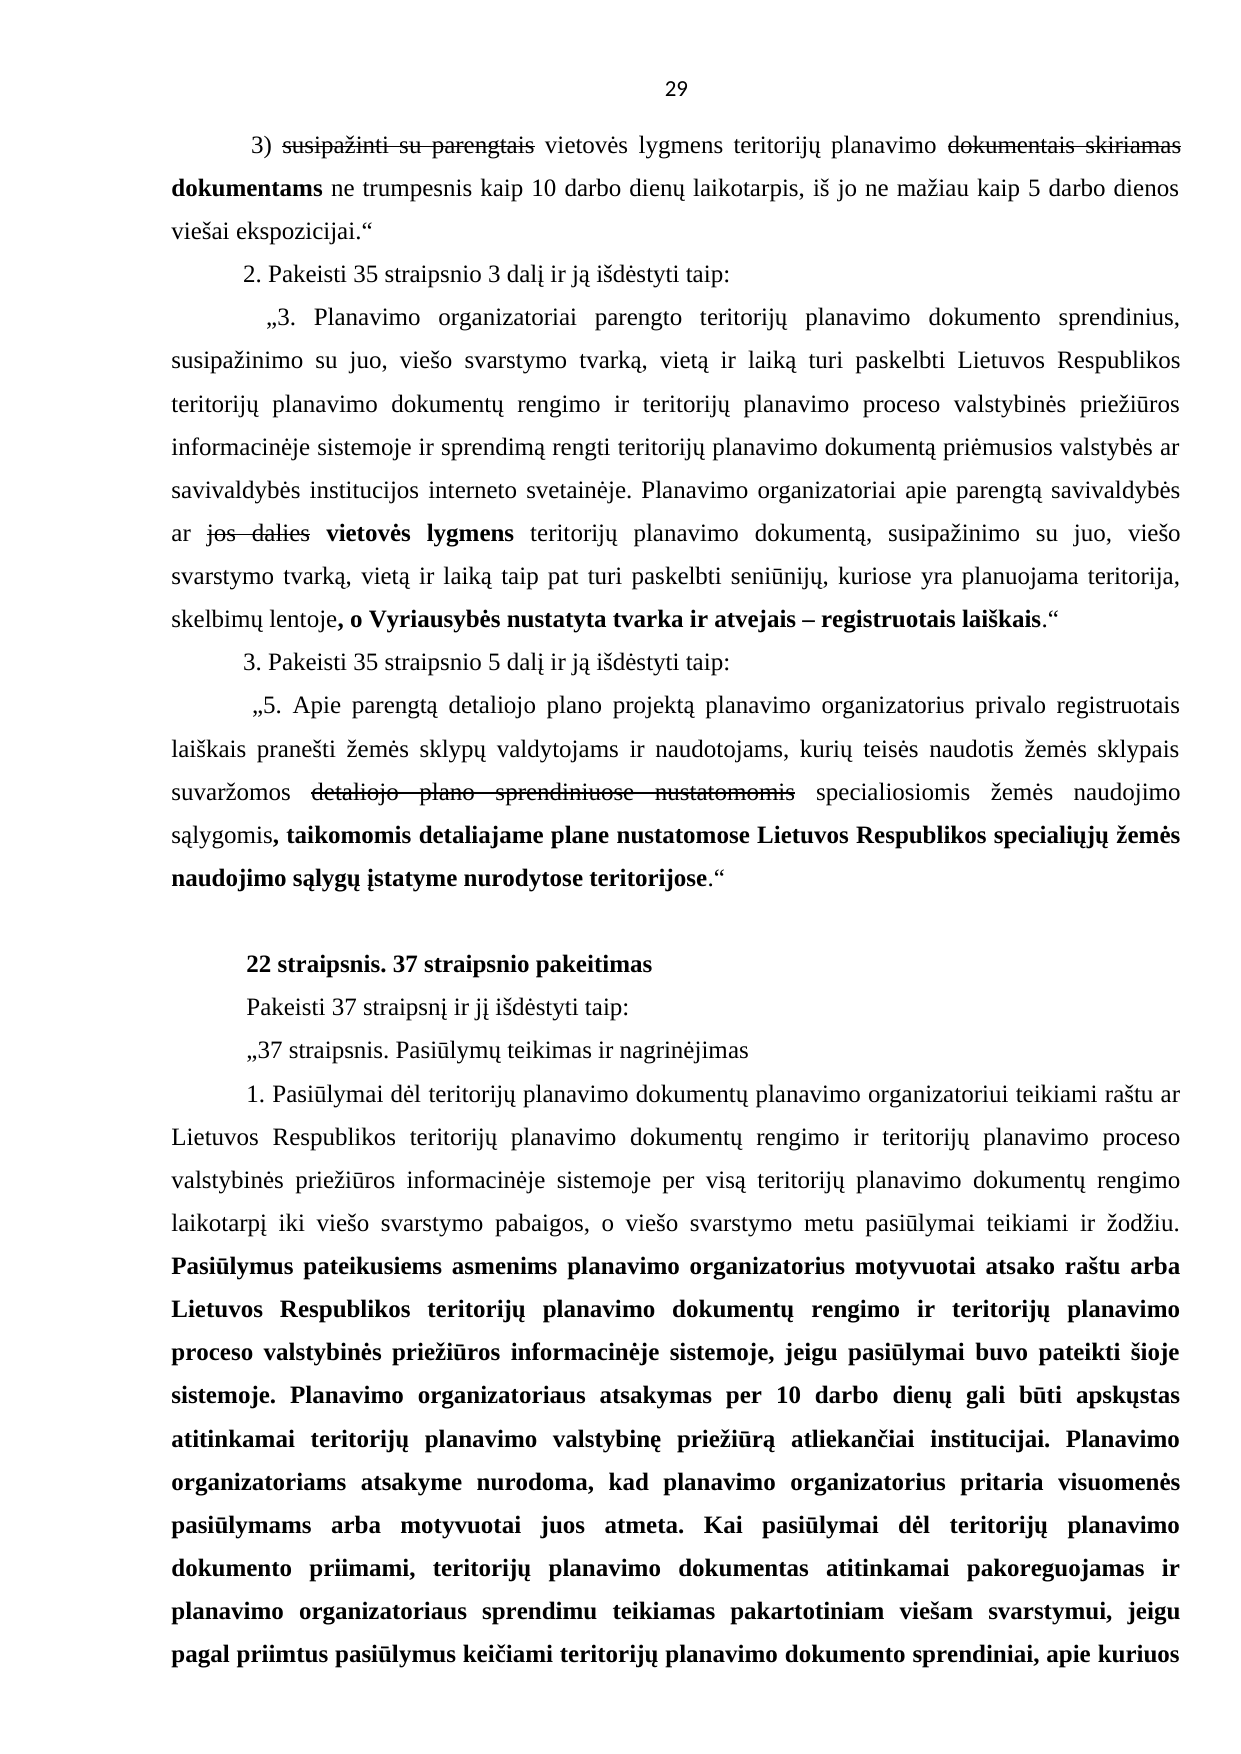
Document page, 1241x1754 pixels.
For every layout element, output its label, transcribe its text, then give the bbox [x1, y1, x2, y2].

text 1. Pasiūlymai dėl teritorijų planavimo dokumentų planavimo organizatoriui teikiami raštu ar Lietuvos Respublikos teritorijų planavimo dokumentų rengimo ir teritorijų planavimo proceso valstybinės priežiūros informacinėje sistemoje per visą teritorijų planavimo dokumentų rengimo laikotarpį iki viešo svarstymo pabaigos, o viešo svarstymo metu pasiūlymai teikiami ir žodžiu. Pasiūlymus pateikusiems asmenims planavimo organizatorius motyvuotai atsako raštu arba Lietuvos Respublikos teritorijų planavimo dokumentų rengimo ir teritorijų planavimo proceso valstybinės priežiūros informacinėje sistemoje, jeigu pasiūlymai buvo pateikti šioje sistemoje. Planavimo organizatoriaus atsakymas per 10 darbo dienų gali būti apskųstas atitinkamai teritorijų planavimo valstybinę priežiūrą atliekančiai institucijai. Planavimo organizatoriams atsakyme nurodoma, kad planavimo organizatorius pritaria visuomenės pasiūlymams arba motyvuotai juos atmeta. Kai pasiūlymai dėl teritorijų planavimo dokumento priimami, teritorijų planavimo dokumentas atitinkamai pakoreguojamas ir planavimo organizatoriaus sprendimu teikiamas pakartotiniam viešam svarstymui, jeigu pagal priimtus pasiūlymus keičiami teritorijų planavimo dokumento sprendiniai, apie kuriuos [171, 1079, 1181, 1668]
text Pakeisti 37 straipsnį ir jį išdėstyti taip: [171, 992, 1181, 1021]
text 3) susipažinti su parengtais vietovės lygmens teritorijų planavimo dokumentais skiriamas dokumentams ne trumpesnis kaip 10 darbo dienų laikotarpis, iš jo ne mažiau kaip 5 darbo dienos viešai ekspozicijai.“ [171, 130, 1181, 245]
text „5. Apie parengtą detaliojo plano projektą planavimo organizatorius privalo registruotais laiškais pranešti žemės sklypų valdytojams ir naudotojams, kurių teisės naudotis žemės sklypais suvaržomos detaliojo plano sprendiniuose nustatomomis specialiosiomis žemės naudojimo sąlygomis, taikomomis detaliajame plane nustatomose Lietuvos Respublikos specialiųjų žemės naudojimo sąlygų įstatyme nurodytose teritorijose.“ [171, 691, 1181, 892]
text 3. Pakeisti 35 straipsnio 5 dalį ir ją išdėstyti taip: [171, 647, 1181, 676]
text „3. Planavimo organizatoriai parengto teritorijų planavimo dokumento sprendinius, susipažinimo su juo, viešo svarstymo tvarką, vietą ir laiką turi paskelbti Lietuvos Respublikos teritorijų planavimo dokumentų rengimo ir teritorijų planavimo proceso valstybinės priežiūros informacinėje sistemoje ir sprendimą rengti teritorijų planavimo dokumentą priėmusios valstybės ar savivaldybės institucijos interneto svetainėje. Planavimo organizatoriai apie parengtą savivaldybės ar jos dalies vietovės lygmens teritorijų planavimo dokumentą, susipažinimo su juo, viešo svarstymo tvarką, vietą ir laiką taip pat turi paskelbti seniūnijų, kuriose yra planuojama teritorija, skelbimų lentoje, o Vyriausybės nustatyta tvarka ir atvejais – registruotais laiškais.“ [171, 302, 1181, 633]
text 22 straipsnis. 37 straipsnio pakeitimas [171, 949, 1181, 978]
text „37 straipsnis. Pasiūlymų teikimas ir nagrinėjimas [171, 1036, 1181, 1064]
text 2. Pakeisti 35 straipsnio 3 dalį ir ją išdėstyti taip: [171, 259, 1181, 288]
